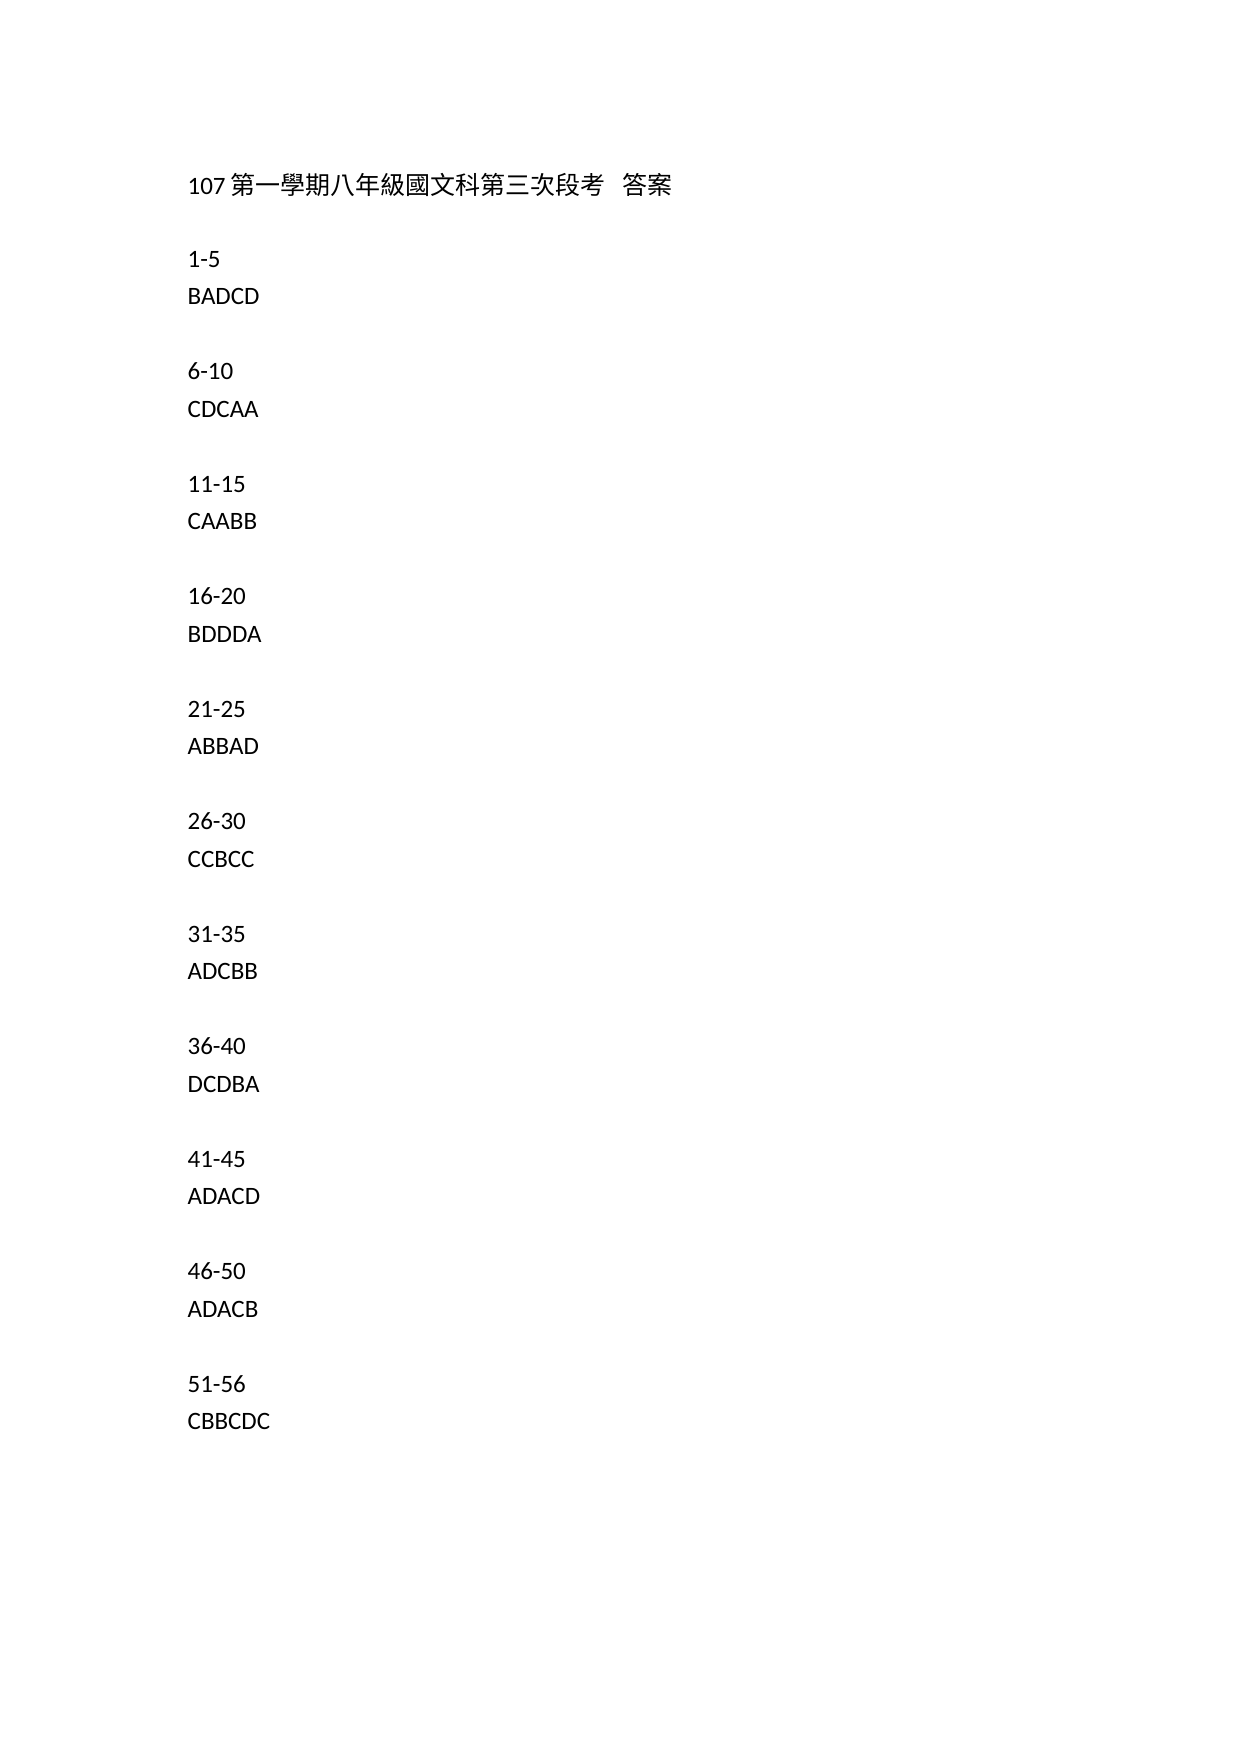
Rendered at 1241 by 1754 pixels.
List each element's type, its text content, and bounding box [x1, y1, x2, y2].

text CBBCDC [187, 1402, 1053, 1439]
text ADACD [187, 1177, 1053, 1214]
text CCBCC [187, 839, 1053, 877]
text 1-5 [187, 239, 1053, 277]
text 36-40 [187, 1027, 1053, 1064]
text 26-30 [187, 802, 1053, 839]
text 41-45 [187, 1139, 1053, 1177]
text ABBAD [187, 727, 1053, 764]
text 46-50 [187, 1252, 1053, 1289]
text 11-15 [187, 464, 1053, 502]
text 16-20 [187, 577, 1053, 614]
text DCDBA [187, 1064, 1053, 1102]
text 31-35 [187, 914, 1053, 952]
text 21-25 [187, 689, 1053, 727]
text BADCD [187, 277, 1053, 314]
text 107第一學期八年級國文科第三次段考 答案 [187, 164, 1053, 202]
text ADCBB [187, 952, 1053, 989]
text 51-56 [187, 1364, 1053, 1402]
text 6-10 [187, 352, 1053, 389]
text CDCAA [187, 389, 1053, 427]
text ADACB [187, 1289, 1053, 1327]
text CAABB [187, 502, 1053, 539]
text BDDDA [187, 614, 1053, 652]
